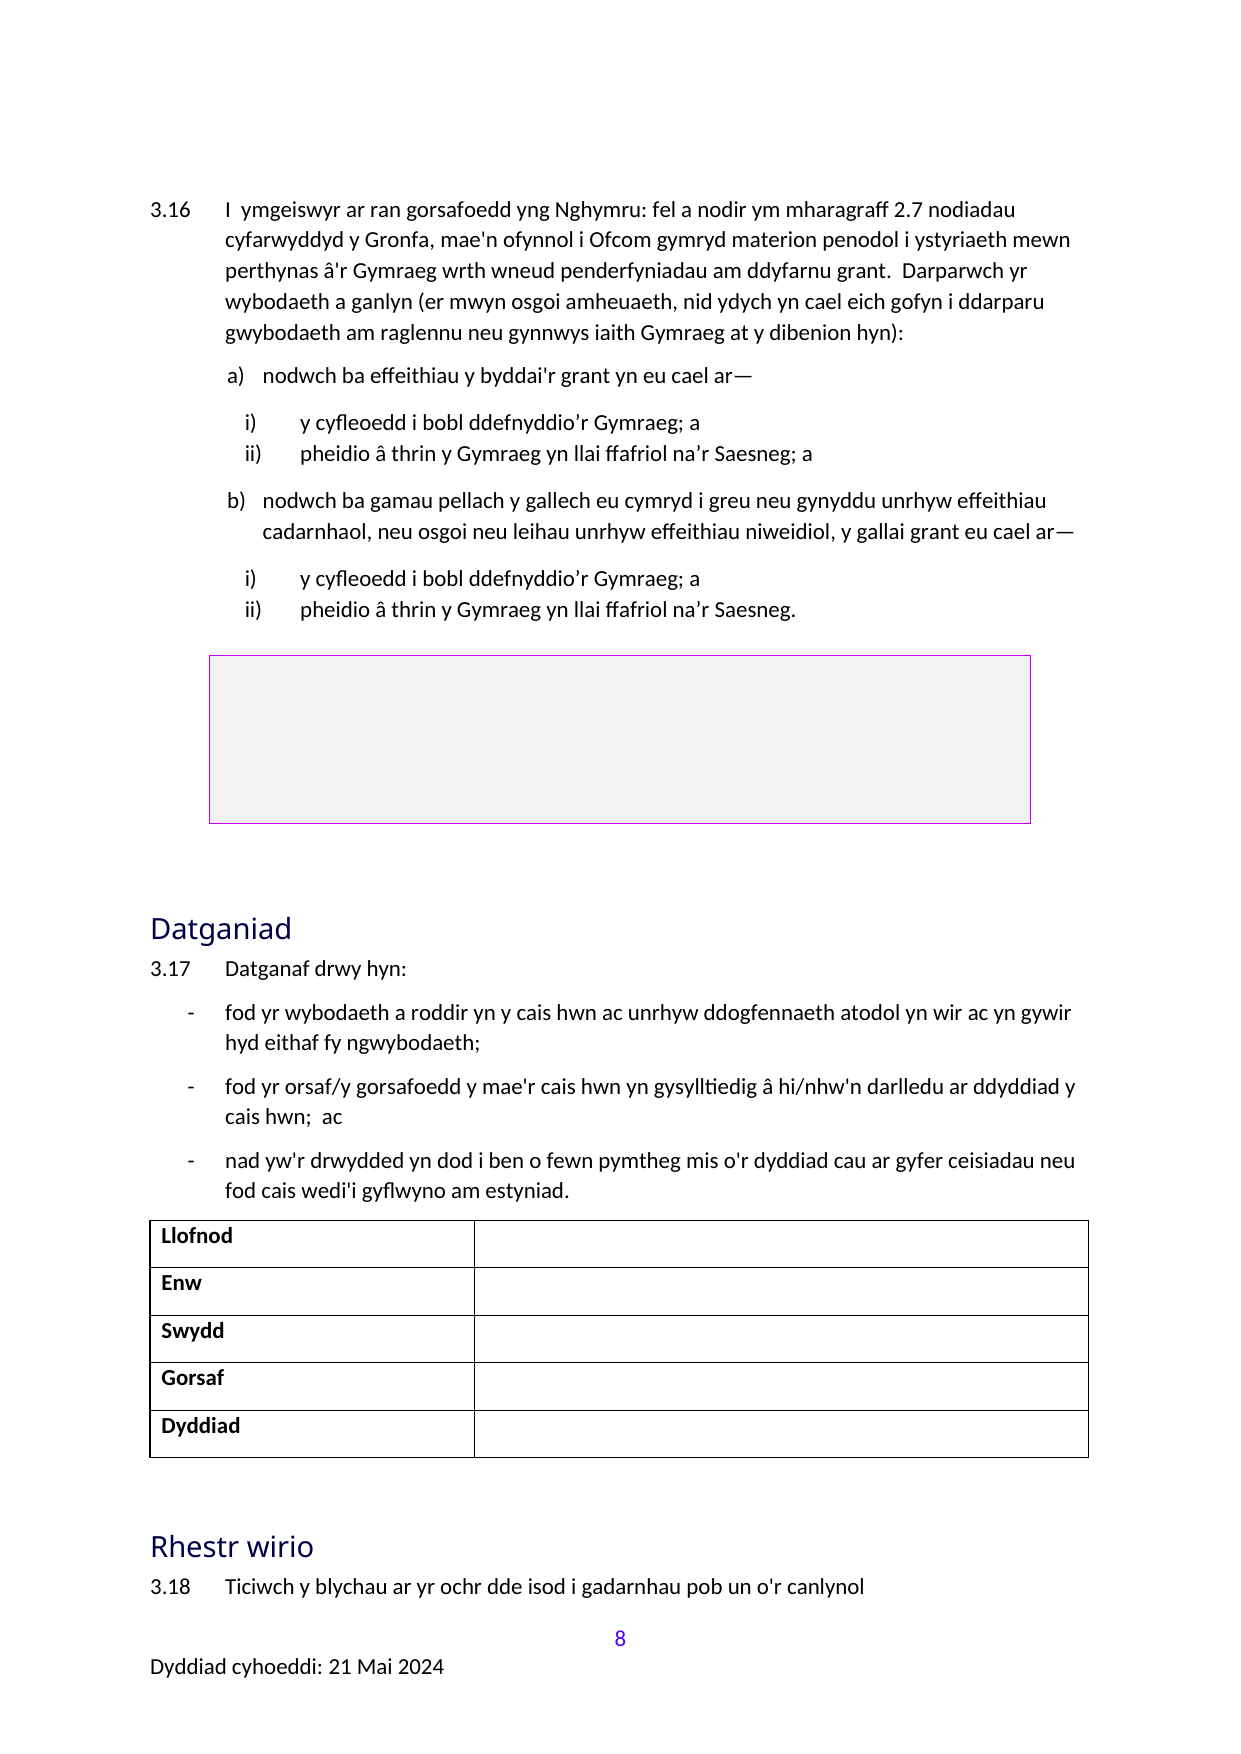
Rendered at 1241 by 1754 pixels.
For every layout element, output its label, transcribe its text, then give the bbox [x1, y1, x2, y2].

list fod yr orsaf/y gorsafoedd y mae'r cais hwn yn gysylltiedig â hi/nhw'n darlledu ar ddyddiad y cais hwn; ac [187, 1072, 1090, 1131]
list nad yw'r drwydded yn dod i ben o fewn pymtheg mis o'r dyddiad cau ar gyfer ceisiadau neu fod cais wedi'i gyflwyno am estyniad. [187, 1146, 1090, 1204]
subtitle Rhestr wirio [150, 1526, 1090, 1566]
list pheidio â thrin y Gymraeg yn llai ffafriol na’r Saesneg; a [244, 439, 1090, 467]
table_cell [475, 1316, 1088, 1362]
list y cyfleoedd i bobl ddefnyddio’r Gymraeg; a [244, 408, 1090, 436]
list nodwch ba effeithiau y byddai'r grant yn eu cael ar— [227, 361, 1090, 389]
list pheidio â thrin y Gymraeg yn llai ffafriol na’r Saesneg. [244, 595, 1090, 623]
table_cell [475, 1411, 1088, 1457]
table_header Llofnod [151, 1221, 474, 1267]
text 3.18 Ticiwch y blychau ar yr ochr dde isod i gadarnhau pob un o'r canlynol [150, 1572, 1090, 1600]
table_cell Gorsaf [151, 1363, 474, 1410]
table_cell Swydd [151, 1316, 474, 1362]
text 3.17 Datganaf drwy hyn: [150, 954, 1090, 983]
subtitle Datganiad [150, 909, 1090, 948]
list y cyfleoedd i bobl ddefnyddio’r Gymraeg; a [244, 564, 1090, 592]
table_cell [475, 1268, 1088, 1315]
list fod yr wybodaeth a roddir yn y cais hwn ac unrhyw ddogfennaeth atodol yn wir ac yn gywir hyd eithaf fy ngwybodaeth; [187, 998, 1090, 1057]
list nodwch ba gamau pellach y gallech eu cymryd i greu neu gynyddu unrhyw effeithiau cadarnhaol, neu osgoi neu leihau unrhyw effeithiau niweidiol, y gallai grant eu cael ar— [227, 486, 1090, 545]
table_cell [475, 1363, 1088, 1410]
table_header [475, 1221, 1088, 1267]
table_cell Enw [151, 1268, 474, 1315]
table_cell Dyddiad [151, 1411, 474, 1457]
text 3.16 I ymgeiswyr ar ran gorsafoedd yng Nghymru: fel a nodir ym mharagraff 2.7 nodiadau cyfarwyddyd y Gronfa, mae'n ofynnol i Ofcom gymryd materion penodol i ystyriaeth mewn perthynas â'r Gymraeg wrth wneud penderfyniadau am ddyfarnu grant. Darparwch yr wybodaeth a ganlyn (er mwyn osgoi amheuaeth, nid ydych yn cael eich gofyn i ddarparu gwybodaeth am raglennu neu gynnwys iaith Gymraeg at y dibenion hyn): [150, 195, 1090, 346]
